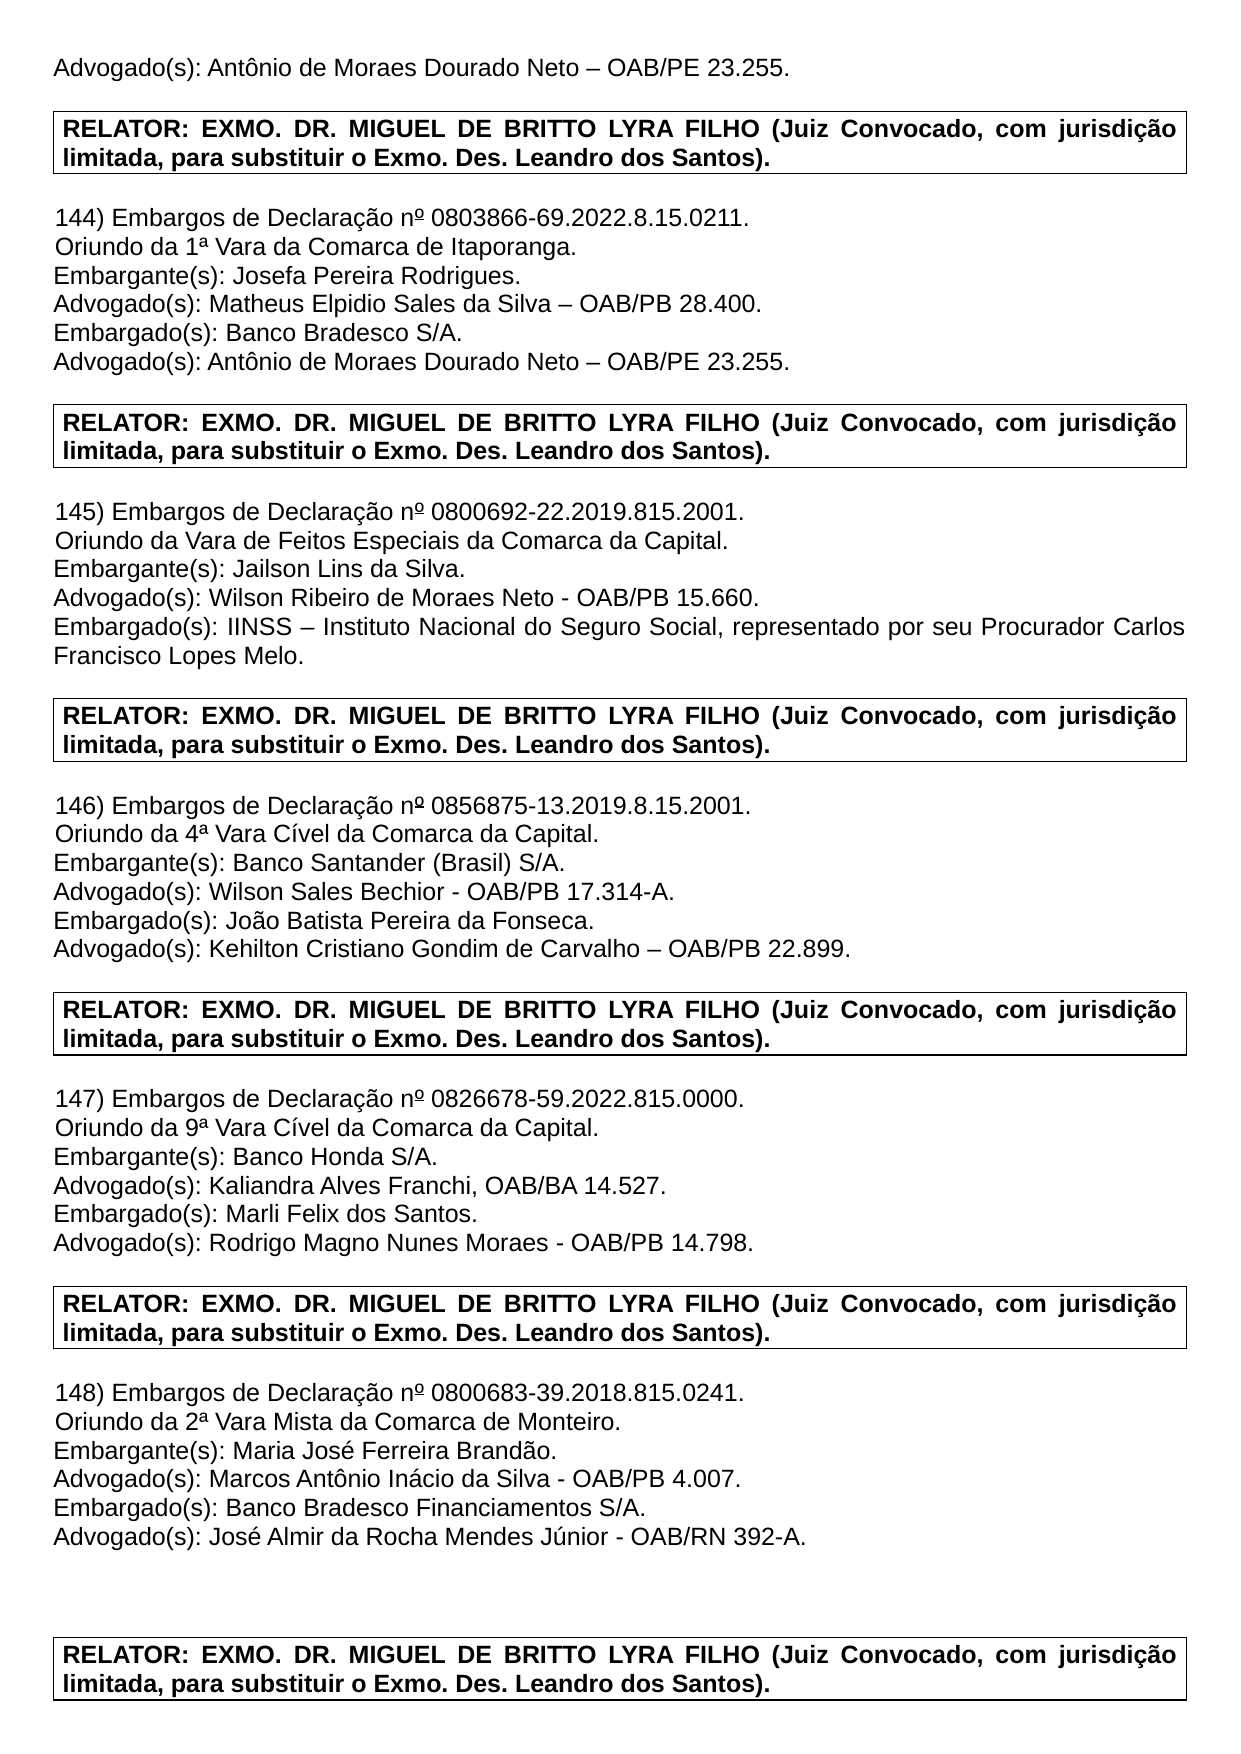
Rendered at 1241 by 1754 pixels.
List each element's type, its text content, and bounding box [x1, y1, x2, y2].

text Embargante(s): Jailson Lins da Silva. [53, 554, 1187, 583]
text RELATOR: EXMO. DR. MIGUEL DE BRITTO LYRA FILHO (Juiz Convocado, com jurisdição limitada, para substituir o Exmo. Des. Leandro dos Santos). [54, 405, 1186, 467]
text Advogado(s): Antônio de Moraes Dourado Neto – OAB/PE 23.255. [53, 347, 1187, 376]
text 147) Embargos de Declaração nº 0826678-59.2022.815.0000. [54, 1084, 1187, 1113]
text Embargante(s): Maria José Ferreira Brandão. [53, 1436, 1187, 1464]
text Embargante(s): Banco Santander (Brasil) S/A. [53, 848, 1187, 877]
text Embargado(s): IINSS – Instituto Nacional do Seguro Social, representado por seu Procurador Carlos Francisco Lopes Melo. [53, 612, 1187, 669]
text RELATOR: EXMO. DR. MIGUEL DE BRITTO LYRA FILHO (Juiz Convocado, com jurisdição limitada, para substituir o Exmo. Des. Leandro dos Santos). [54, 699, 1186, 761]
text Oriundo da 1ª Vara da Comarca de Itaporanga. [54, 232, 1187, 261]
text Embargado(s): João Batista Pereira da Fonseca. [53, 906, 1187, 934]
text 145) Embargos de Declaração nº 0800692-22.2019.815.2001. [54, 497, 1187, 526]
text Advogado(s): Matheus Elpidio Sales da Silva – OAB/PB 28.400. [53, 289, 1187, 318]
text Advogado(s): Marcos Antônio Inácio da Silva - OAB/PB 4.007. [53, 1464, 1187, 1493]
text 148) Embargos de Declaração nº 0800683-39.2018.815.0241. [54, 1378, 1187, 1407]
text Embargado(s): Banco Bradesco Financiamentos S/A. [53, 1493, 1187, 1522]
text RELATOR: EXMO. DR. MIGUEL DE BRITTO LYRA FILHO (Juiz Convocado, com jurisdição limitada, para substituir o Exmo. Des. Leandro dos Santos). [54, 1638, 1186, 1699]
text Oriundo da 4ª Vara Cível da Comarca da Capital. [54, 819, 1187, 848]
text Embargante(s): Banco Honda S/A. [53, 1142, 1187, 1171]
text Advogado(s): Kaliandra Alves Franchi, OAB/BA 14.527. [53, 1171, 1187, 1199]
text Advogado(s): Rodrigo Magno Nunes Moraes - OAB/PB 14.798. [53, 1228, 1187, 1257]
text 146) Embargos de Declaração nº 0856875-13.2019.8.15.2001. [54, 791, 1187, 819]
text RELATOR: EXMO. DR. MIGUEL DE BRITTO LYRA FILHO (Juiz Convocado, com jurisdição limitada, para substituir o Exmo. Des. Leandro dos Santos). [54, 112, 1186, 173]
text RELATOR: EXMO. DR. MIGUEL DE BRITTO LYRA FILHO (Juiz Convocado, com jurisdição limitada, para substituir o Exmo. Des. Leandro dos Santos). [54, 993, 1186, 1054]
text 144) Embargos de Declaração nº 0803866-69.2022.8.15.0211. [54, 203, 1187, 232]
text Advogado(s): Antônio de Moraes Dourado Neto – OAB/PE 23.255. [53, 53, 1187, 82]
text Advogado(s): Kehilton Cristiano Gondim de Carvalho – OAB/PB 22.899. [53, 934, 1187, 963]
text Embargado(s): Banco Bradesco S/A. [53, 318, 1187, 347]
text RELATOR: EXMO. DR. MIGUEL DE BRITTO LYRA FILHO (Juiz Convocado, com jurisdição limitada, para substituir o Exmo. Des. Leandro dos Santos). [54, 1287, 1186, 1348]
text Advogado(s): Wilson Ribeiro de Moraes Neto - OAB/PB 15.660. [53, 583, 1187, 612]
text Oriundo da Vara de Feitos Especiais da Comarca da Capital. [54, 526, 1187, 554]
text Advogado(s): Wilson Sales Bechior - OAB/PB 17.314-A. [53, 877, 1187, 906]
text Embargado(s): Marli Felix dos Santos. [53, 1199, 1187, 1228]
text Advogado(s): José Almir da Rocha Mendes Júnior - OAB/RN 392-A. [53, 1522, 1187, 1551]
text Oriundo da 2ª Vara Mista da Comarca de Monteiro. [54, 1407, 1187, 1436]
text Embargante(s): Josefa Pereira Rodrigues. [53, 261, 1187, 289]
text Oriundo da 9ª Vara Cível da Comarca da Capital. [54, 1113, 1187, 1142]
